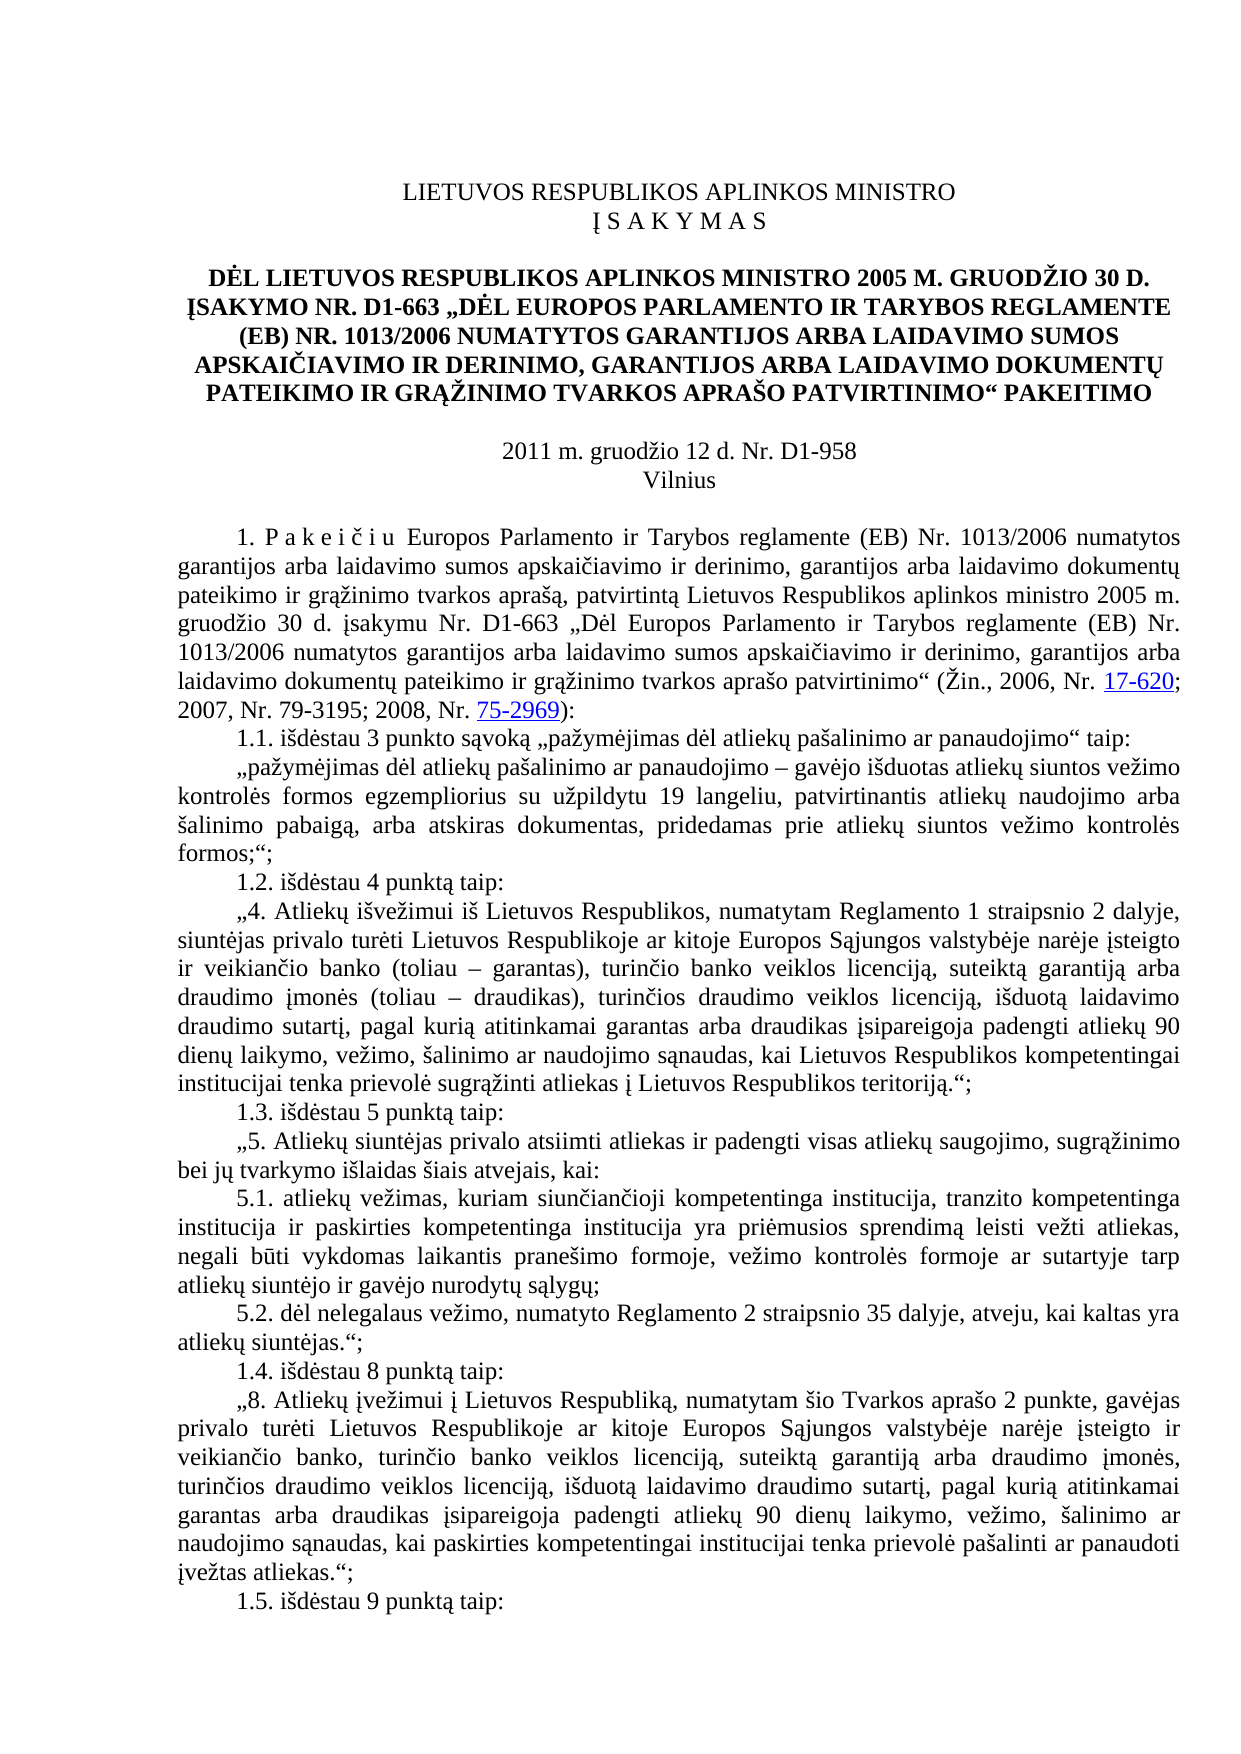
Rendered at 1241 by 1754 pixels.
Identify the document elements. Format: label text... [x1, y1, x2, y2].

text „pažymėjimas dėl atliekų pašalinimo ar panaudojimo – gavėjo išduotas atliekų siuntos vežimo kontrolės formos egzempliorius su užpildytu 19 langeliu, patvirtinantis atliekų naudojimo arba šalinimo pabaigą, arba atskiras dokumentas, pridedamas prie atliekų siuntos vežimo kontrolės formos;“; [177, 752, 1181, 867]
text „5. Atliekų siuntėjas privalo atsiimti atliekas ir padengti visas atliekų saugojimo, sugrąžinimo bei jų tvarkymo išlaidas šiais atvejais, kai: [177, 1126, 1181, 1183]
text 1.4. išdėstau 8 punktą taip: [177, 1356, 1181, 1385]
text 1.1. išdėstau 3 punkto sąvoką „pažymėjimas dėl atliekų pašalinimo ar panaudojimo“ taip: [177, 723, 1181, 752]
text „8. Atliekų įvežimui į Lietuvos Respubliką, numatytam šio Tvarkos aprašo 2 punkte, gavėjas privalo turėti Lietuvos Respublikoje ar kitoje Europos Sąjungos valstybėje narėje įsteigto ir veikiančio banko, turinčio banko veiklos licenciją, suteiktą garantiją arba draudimo įmonės, turinčios draudimo veiklos licenciją, išduotą laidavimo draudimo sutartį, pagal kurią atitinkamai garantas arba draudikas įsipareigoja padengti atliekų 90 dienų laikymo, vežimo, šalinimo ar naudojimo sąnaudas, kai paskirties kompetentingai institucijai tenka prievolė pašalinti ar panaudoti įvežtas atliekas.“; [177, 1385, 1181, 1586]
text ĮSAKYMAS [177, 206, 1181, 235]
text „4. Atliekų išvežimui iš Lietuvos Respublikos, numatytam Reglamento 1 straipsnio 2 dalyje, siuntėjas privalo turėti Lietuvos Respublikoje ar kitoje Europos Sąjungos valstybėje narėje įsteigto ir veikiančio banko (toliau – garantas), turinčio banko veiklos licenciją, suteiktą garantiją arba draudimo įmonės (toliau – draudikas), turinčios draudimo veiklos licenciją, išduotą laidavimo draudimo sutartį, pagal kurią atitinkamai garantas arba draudikas įsipareigoja padengti atliekų 90 dienų laikymo, vežimo, šalinimo ar naudojimo sąnaudas, kai Lietuvos Respublikos kompetentingai institucijai tenka prievolė sugrąžinti atliekas į Lietuvos Respublikos teritoriją.“; [177, 896, 1181, 1097]
text Vilnius [177, 465, 1181, 493]
text 1. Pakeičiu Europos Parlamento ir Tarybos reglamente (EB) Nr. 1013/2006 numatytos garantijos arba laidavimo sumos apskaičiavimo ir derinimo, garantijos arba laidavimo dokumentų pateikimo ir grąžinimo tvarkos aprašą, patvirtintą Lietuvos Respublikos aplinkos ministro 2005 m. gruodžio 30 d. įsakymu Nr. D1-663 „Dėl Europos Parlamento ir Tarybos reglamente (EB) Nr. 1013/2006 numatytos garantijos arba laidavimo sumos apskaičiavimo ir derinimo, garantijos arba laidavimo dokumentų pateikimo ir grąžinimo tvarkos aprašo patvirtinimo“ (Žin., 2006, Nr. 17-620; 2007, Nr. 79-3195; 2008, Nr. 75-2969): [177, 522, 1181, 723]
text LIETUVOS RESPUBLIKOS APLINKOS MINISTRO [177, 177, 1181, 206]
text 1.2. išdėstau 4 punktą taip: [177, 867, 1181, 896]
text 5.2. dėl nelegalaus vežimo, numatyto Reglamento 2 straipsnio 35 dalyje, atveju, kai kaltas yra atliekų siuntėjas.“; [177, 1298, 1181, 1356]
text 2011 m. gruodžio 12 d. Nr. D1-958 [177, 436, 1181, 465]
text 1.5. išdėstau 9 punktą taip: [177, 1586, 1181, 1615]
text DĖL LIETUVOS RESPUBLIKOS APLINKOS MINISTRO 2005 M. GRUODŽIO 30 D. ĮSAKYMO Nr. D1-663 „DĖL EUROPOS PARLAMENTO IR TARYBOS REGLAMENTE (EB) Nr. 1013/2006 NUMATYTOS GARANTIJOS ARBA LAIDAVIMO SUMOS APSKAIČIAVIMO IR DERINIMO, GARANTIJOS ARBA LAIDAVIMO DOKUMENTŲ PATEIKIMO IR GRĄŽINIMO TVARKOS APRAŠO PATVIRTINIMO“ PAKEITIMO [177, 263, 1181, 407]
text 1.3. išdėstau 5 punktą taip: [177, 1097, 1181, 1126]
text 5.1. atliekų vežimas, kuriam siunčiančioji kompetentinga institucija, tranzito kompetentinga institucija ir paskirties kompetentinga institucija yra priėmusios sprendimą leisti vežti atliekas, negali būti vykdomas laikantis pranešimo formoje, vežimo kontrolės formoje ar sutartyje tarp atliekų siuntėjo ir gavėjo nurodytų sąlygų; [177, 1183, 1181, 1298]
